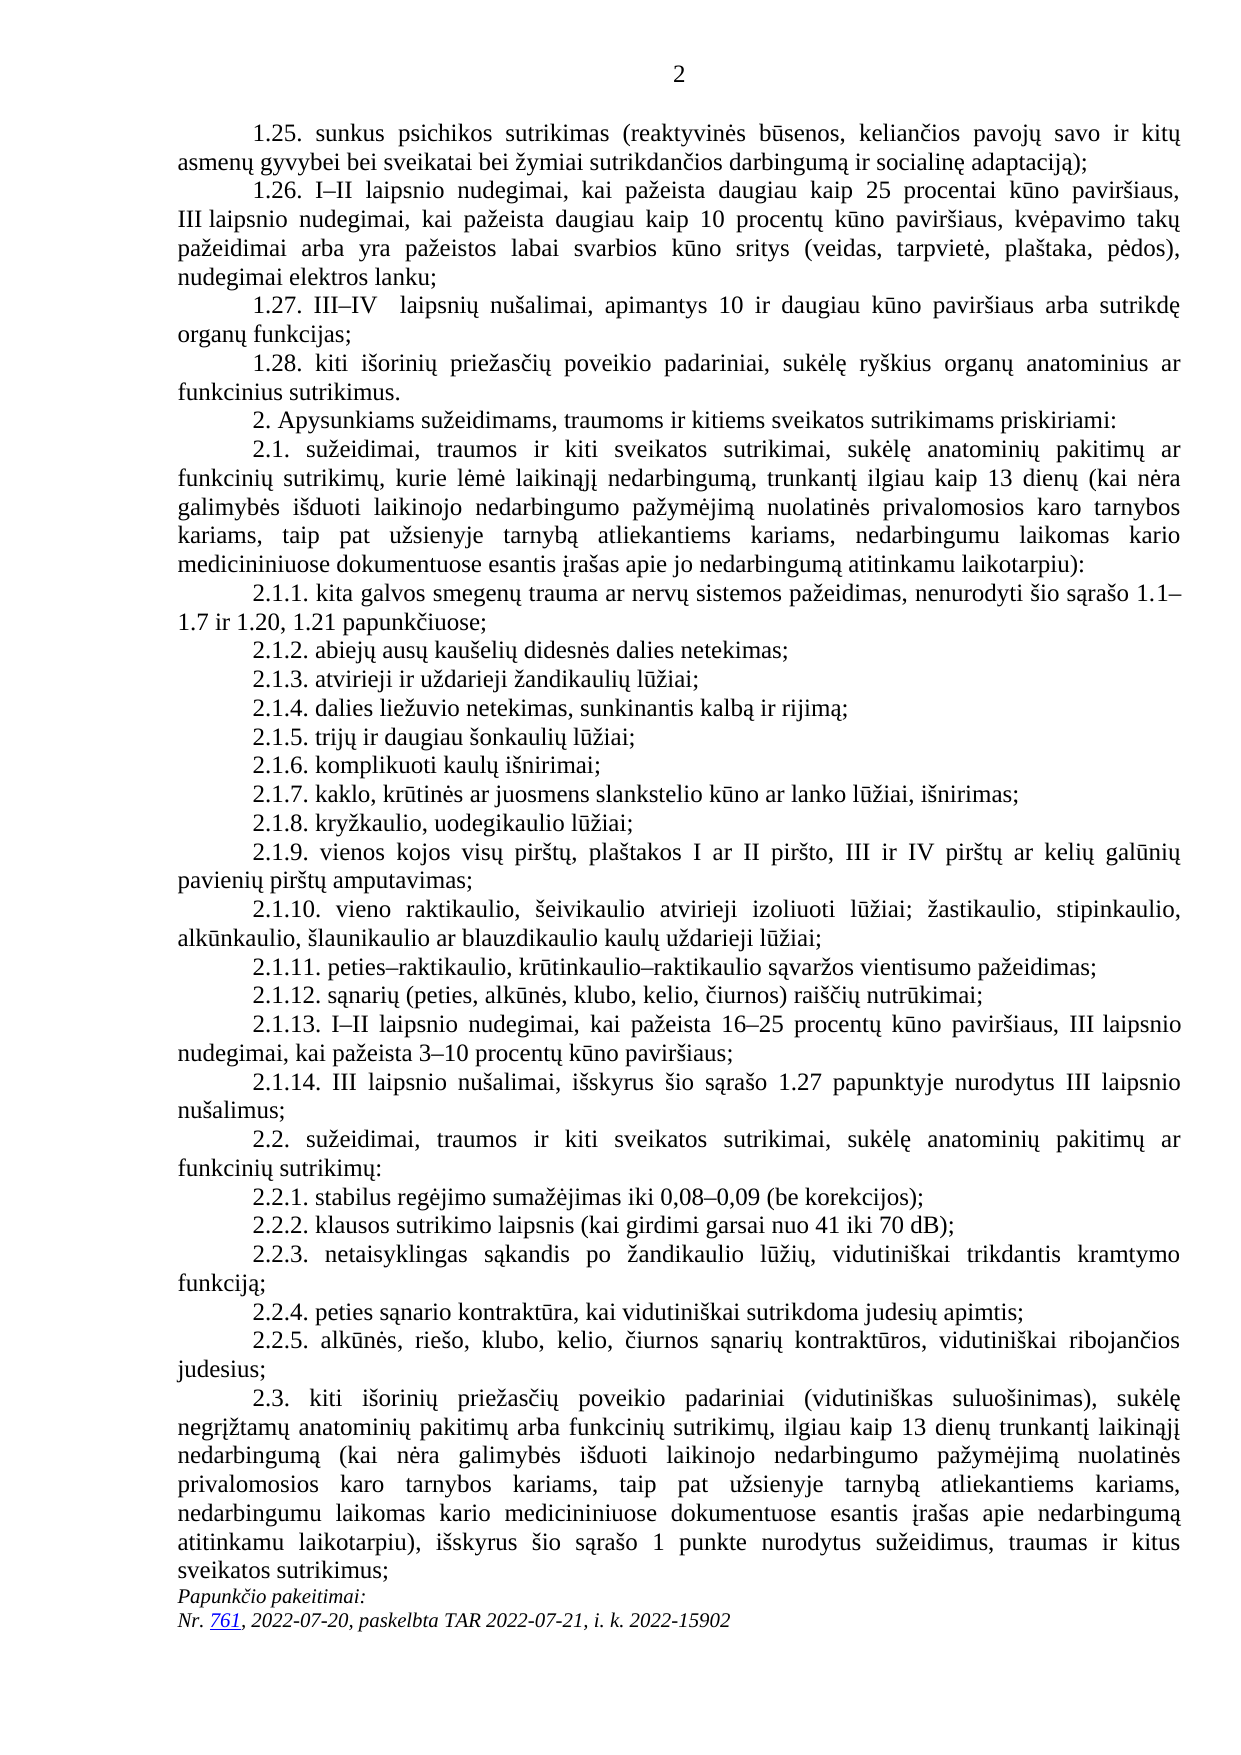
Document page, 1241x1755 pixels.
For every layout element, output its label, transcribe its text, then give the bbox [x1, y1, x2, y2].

text 2.1.11. peties–raktikaulio, krūtinkaulio–raktikaulio sąvaržos vientisumo pažeidimas; [177, 952, 1181, 981]
text 1.26. I–II laipsnio nudegimai, kai pažeista daugiau kaip 25 procentai kūno paviršiaus, III laipsnio nudegimai, kai pažeista daugiau kaip 10 procentų kūno paviršiaus, kvėpavimo takų pažeidimai arba yra pažeistos labai svarbios kūno sritys (veidas, tarpvietė, plaštaka, pėdos), nudegimai elektros lanku; [177, 176, 1181, 291]
text 2.2.4. peties sąnario kontraktūra, kai vidutiniškai sutrikdoma judesių apimtis; [177, 1297, 1181, 1326]
text 2.2.3. netaisyklingas sąkandis po žandikaulio lūžių, vidutiniškai trikdantis kramtymo funkciją; [177, 1239, 1181, 1297]
text 2.1. sužeidimai, traumos ir kiti sveikatos sutrikimai, sukėlę anatominių pakitimų ar funkcinių sutrikimų, kurie lėmė laikinąjį nedarbingumą, trunkantį ilgiau kaip 13 dienų (kai nėra galimybės išduoti laikinojo nedarbingumo pažymėjimą nuolatinės privalomosios karo tarnybos kariams, taip pat užsienyje tarnybą atliekantiems kariams, nedarbingumu laikomas kario medicininiuose dokumentuose esantis įrašas apie jo nedarbingumą atitinkamu laikotarpiu): [177, 434, 1181, 578]
text 2.1.6. komplikuoti kaulų išnirimai; [177, 751, 1181, 779]
text 2.1.12. sąnarių (peties, alkūnės, klubo, kelio, čiurnos) raiščių nutrūkimai; [177, 981, 1181, 1009]
text 2.1.2. abiejų ausų kaušelių didesnės dalies netekimas; [177, 636, 1181, 664]
text 2.2. sužeidimai, traumos ir kiti sveikatos sutrikimai, sukėlę anatominių pakitimų ar funkcinių sutrikimų: [177, 1124, 1181, 1182]
text 2.1.10. vieno raktikaulio, šeivikaulio atvirieji izoliuoti lūžiai; žastikaulio, stipinkaulio, alkūnkaulio, šlaunikaulio ar blauzdikaulio kaulų uždarieji lūžiai; [177, 894, 1181, 952]
text Nr. 761, 2022-07-20, paskelbta TAR 2022-07-21, i. k. 2022-15902 [177, 1608, 1181, 1632]
text 2.1.3. atvirieji ir uždarieji žandikaulių lūžiai; [177, 664, 1181, 693]
text 2.1.1. kita galvos smegenų trauma ar nervų sistemos pažeidimas, nenurodyti šio sąrašo 1.1–1.7 ir 1.20, 1.21 papunkčiuose; [177, 578, 1181, 636]
text 2.1.9. vienos kojos visų pirštų, plaštakos I ar II piršto, III ir IV pirštų ar kelių galūnių pavienių pirštų amputavimas; [177, 837, 1181, 894]
text 2.1.4. dalies liežuvio netekimas, sunkinantis kalbą ir rijimą; [177, 693, 1181, 722]
text 2.2.1. stabilus regėjimo sumažėjimas iki 0,08–0,09 (be korekcijos); [177, 1182, 1181, 1211]
text 1.25. sunkus psichikos sutrikimas (reaktyvinės būsenos, keliančios pavojų savo ir kitų asmenų gyvybei bei sveikatai bei žymiai sutrikdančios darbingumą ir socialinę adaptaciją); [177, 118, 1181, 176]
text 1.28. kiti išorinių priežasčių poveikio padariniai, sukėlę ryškius organų anatominius ar funkcinius sutrikimus. [177, 348, 1181, 406]
text 2.1.13. I–II laipsnio nudegimai, kai pažeista 16–25 procentų kūno paviršiaus, III laipsnio nudegimai, kai pažeista 3–10 procentų kūno paviršiaus; [177, 1009, 1181, 1067]
text 2. Apysunkiams sužeidimams, traumoms ir kitiems sveikatos sutrikimams priskiriami: [177, 406, 1181, 434]
text 2.2.5. alkūnės, riešo, klubo, kelio, čiurnos sąnarių kontraktūros, vidutiniškai ribojančios judesius; [177, 1326, 1181, 1383]
text Papunkčio pakeitimai: [177, 1584, 1181, 1608]
text 1.27. III–IV laipsnių nušalimai, apimantys 10 ir daugiau kūno paviršiaus arba sutrikdę organų funkcijas; [177, 291, 1181, 348]
text 2.1.5. trijų ir daugiau šonkaulių lūžiai; [177, 722, 1181, 751]
text 2.1.7. kaklo, krūtinės ar juosmens slankstelio kūno ar lanko lūžiai, išnirimas; [177, 779, 1181, 808]
text 2.1.14. III laipsnio nušalimai, išskyrus šio sąrašo 1.27 papunktyje nurodytus III laipsnio nušalimus; [177, 1067, 1181, 1124]
text 2.2.2. klausos sutrikimo laipsnis (kai girdimi garsai nuo 41 iki 70 dB); [177, 1211, 1181, 1239]
text 2.3. kiti išorinių priežasčių poveikio padariniai (vidutiniškas suluošinimas), sukėlę negrįžtamų anatominių pakitimų arba funkcinių sutrikimų, ilgiau kaip 13 dienų trunkantį laikinąjį nedarbingumą (kai nėra galimybės išduoti laikinojo nedarbingumo pažymėjimą nuolatinės privalomosios karo tarnybos kariams, taip pat užsienyje tarnybą atliekantiems kariams, nedarbingumu laikomas kario medicininiuose dokumentuose esantis įrašas apie nedarbingumą atitinkamu laikotarpiu), išskyrus šio sąrašo 1 punkte nurodytus sužeidimus, traumas ir kitus sveikatos sutrikimus; [177, 1383, 1181, 1584]
text 2.1.8. kryžkaulio, uodegikaulio lūžiai; [177, 808, 1181, 837]
